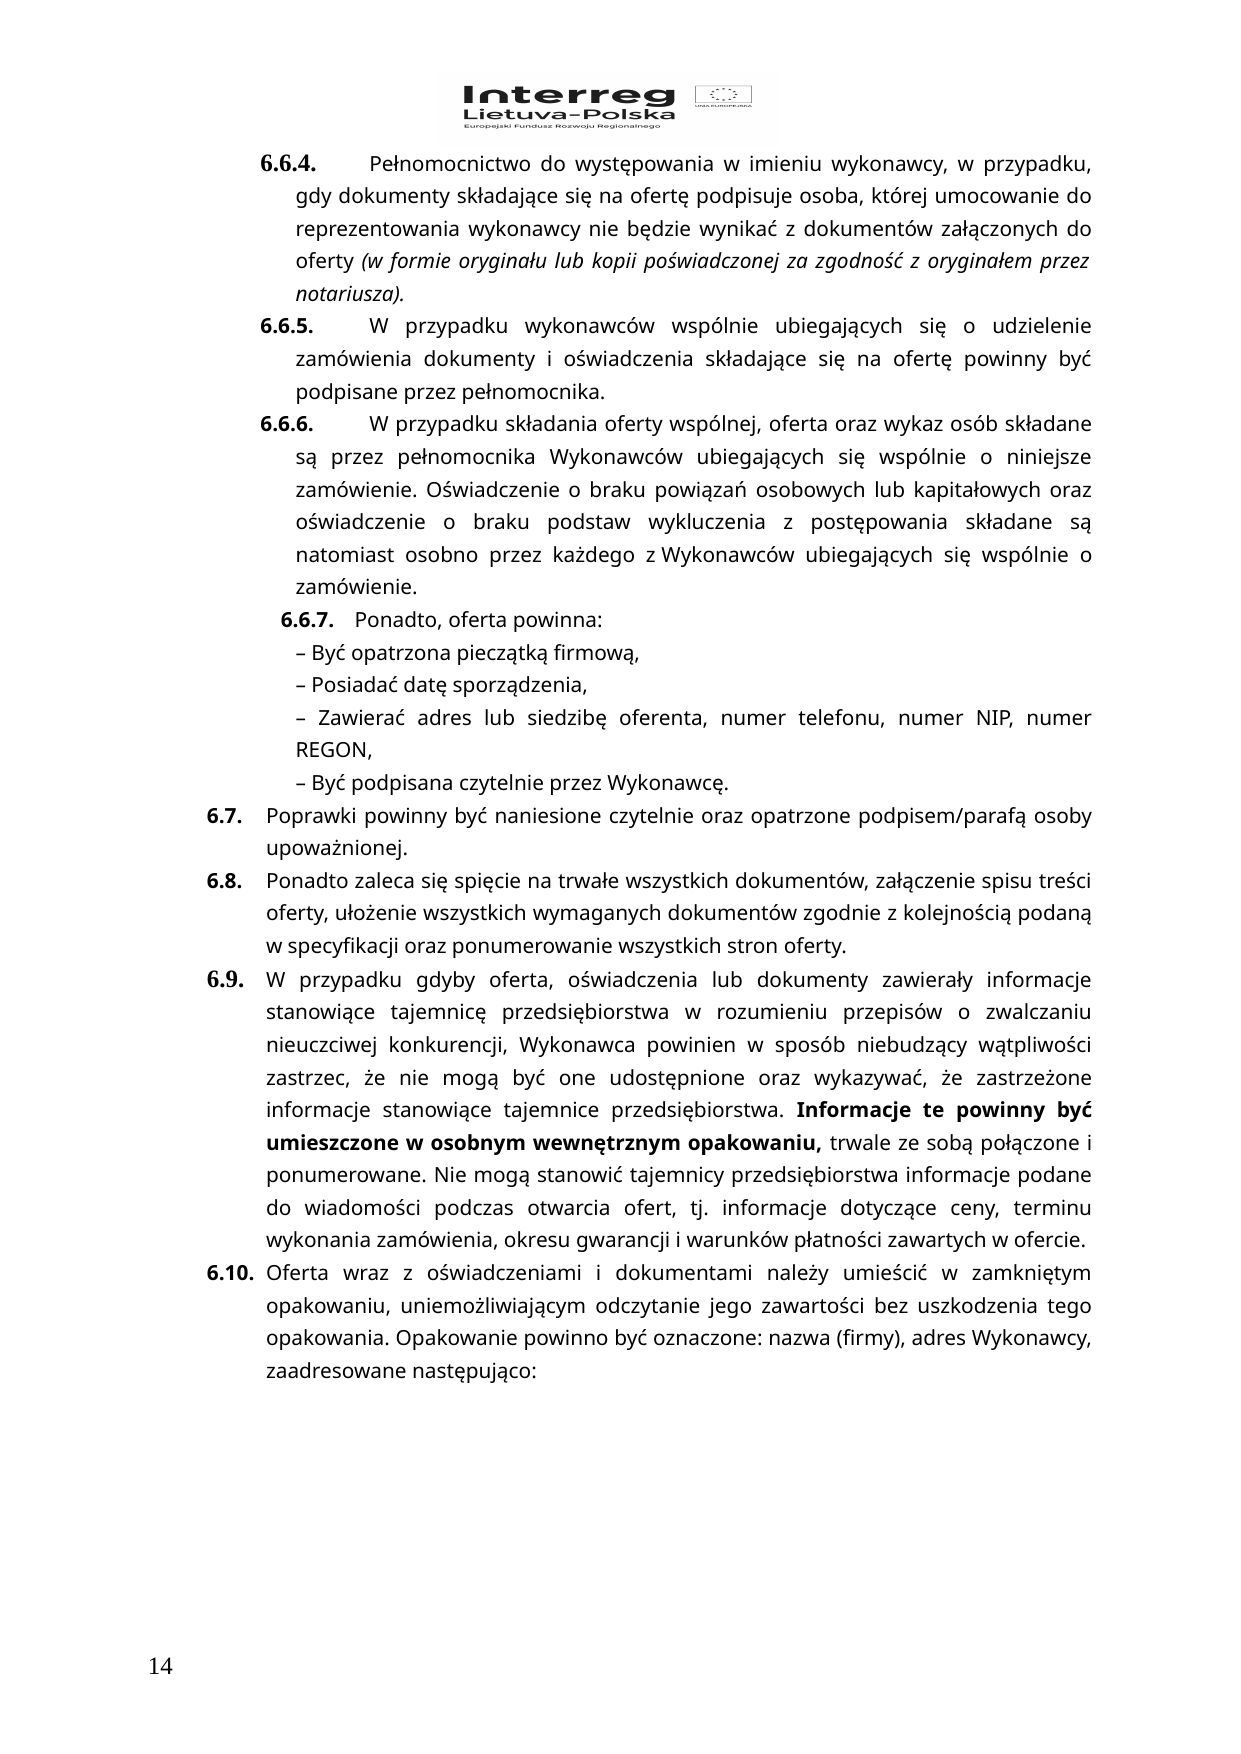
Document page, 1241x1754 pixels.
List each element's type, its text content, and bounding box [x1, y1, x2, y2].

list – Posiadać datę sporządzenia, [295, 670, 1093, 699]
picture [436, 73, 780, 148]
list – Być opatrzona pieczątką firmową, [295, 638, 1093, 666]
list Ponadto, oferta powinna: [281, 605, 1093, 633]
list Ponadto zaleca się spięcie na trwałe wszystkich dokumentów, załączenie spisu treści oferty, ułożenie wszystkich wymaganych dokumentów zgodnie z kolejnością podaną w specyfikacji oraz ponumerowanie wszystkich stron oferty. [207, 866, 1093, 959]
list Oferta wraz z oświadczeniami i dokumentami należy umieścić w zamkniętym opakowaniu, uniemożliwiającym odczytanie jego zawartości bez uszkodzenia tego opakowania. Opakowanie powinno być oznaczone: nazwa (firmy), adres Wykonawcy, zaadresowane następująco: [207, 1258, 1093, 1384]
list Pełnomocnictwo do występowania w imieniu wykonawcy, w przypadku, gdy dokumenty składające się na ofertę podpisuje osoba, której umocowanie do reprezentowania wykonawcy nie będzie wynikać z dokumentów załączonych do oferty (w formie oryginału lub kopii poświadczonej za zgodność z oryginałem przez notariusza). [260, 148, 1093, 307]
list – Zawierać adres lub siedzibę oferenta, numer telefonu, numer NIP, numer REGON, [295, 703, 1093, 764]
list W przypadku wykonawców wspólnie ubiegających się o udzielenie zamówienia dokumenty i oświadczenia składające się na ofertę powinny być podpisane przez pełnomocnika. [260, 312, 1093, 405]
list Poprawki powinny być naniesione czytelnie oraz opatrzone podpisem/parafą osoby upoważnionej. [207, 801, 1093, 862]
list – Być podpisana czytelnie przez Wykonawcę. [295, 768, 1093, 797]
list W przypadku gdyby oferta, oświadczenia lub dokumenty zawierały informacje stanowiące tajemnicę przedsiębiorstwa w rozumieniu przepisów o zwalczaniu nieuczciwej konkurencji, Wykonawca powinien w sposób niebudzący wątpliwości zastrzec, że nie mogą być one udostępnione oraz wykazywać, że zastrzeżone informacje stanowiące tajemnice przedsiębiorstwa. Informacje te powinny być umieszczone w osobnym wewnętrznym opakowaniu, trwale ze sobą połączone i ponumerowane. Nie mogą stanowić tajemnicy przedsiębiorstwa informacje podane do wiadomości podczas otwarcia ofert, tj. informacje dotyczące ceny, terminu wykonania zamówienia, okresu gwarancji i warunków płatności zawartych w ofercie. [207, 964, 1093, 1254]
list W przypadku składania oferty wspólnej, oferta oraz wykaz osób składane są przez pełnomocnika Wykonawców ubiegających się wspólnie o niniejsze zamówienie. Oświadczenie o braku powiązań osobowych lub kapitałowych oraz oświadczenie o braku podstaw wykluczenia z postępowania składane są natomiast osobno przez każdego z Wykonawców ubiegających się wspólnie o zamówienie. [260, 409, 1093, 601]
